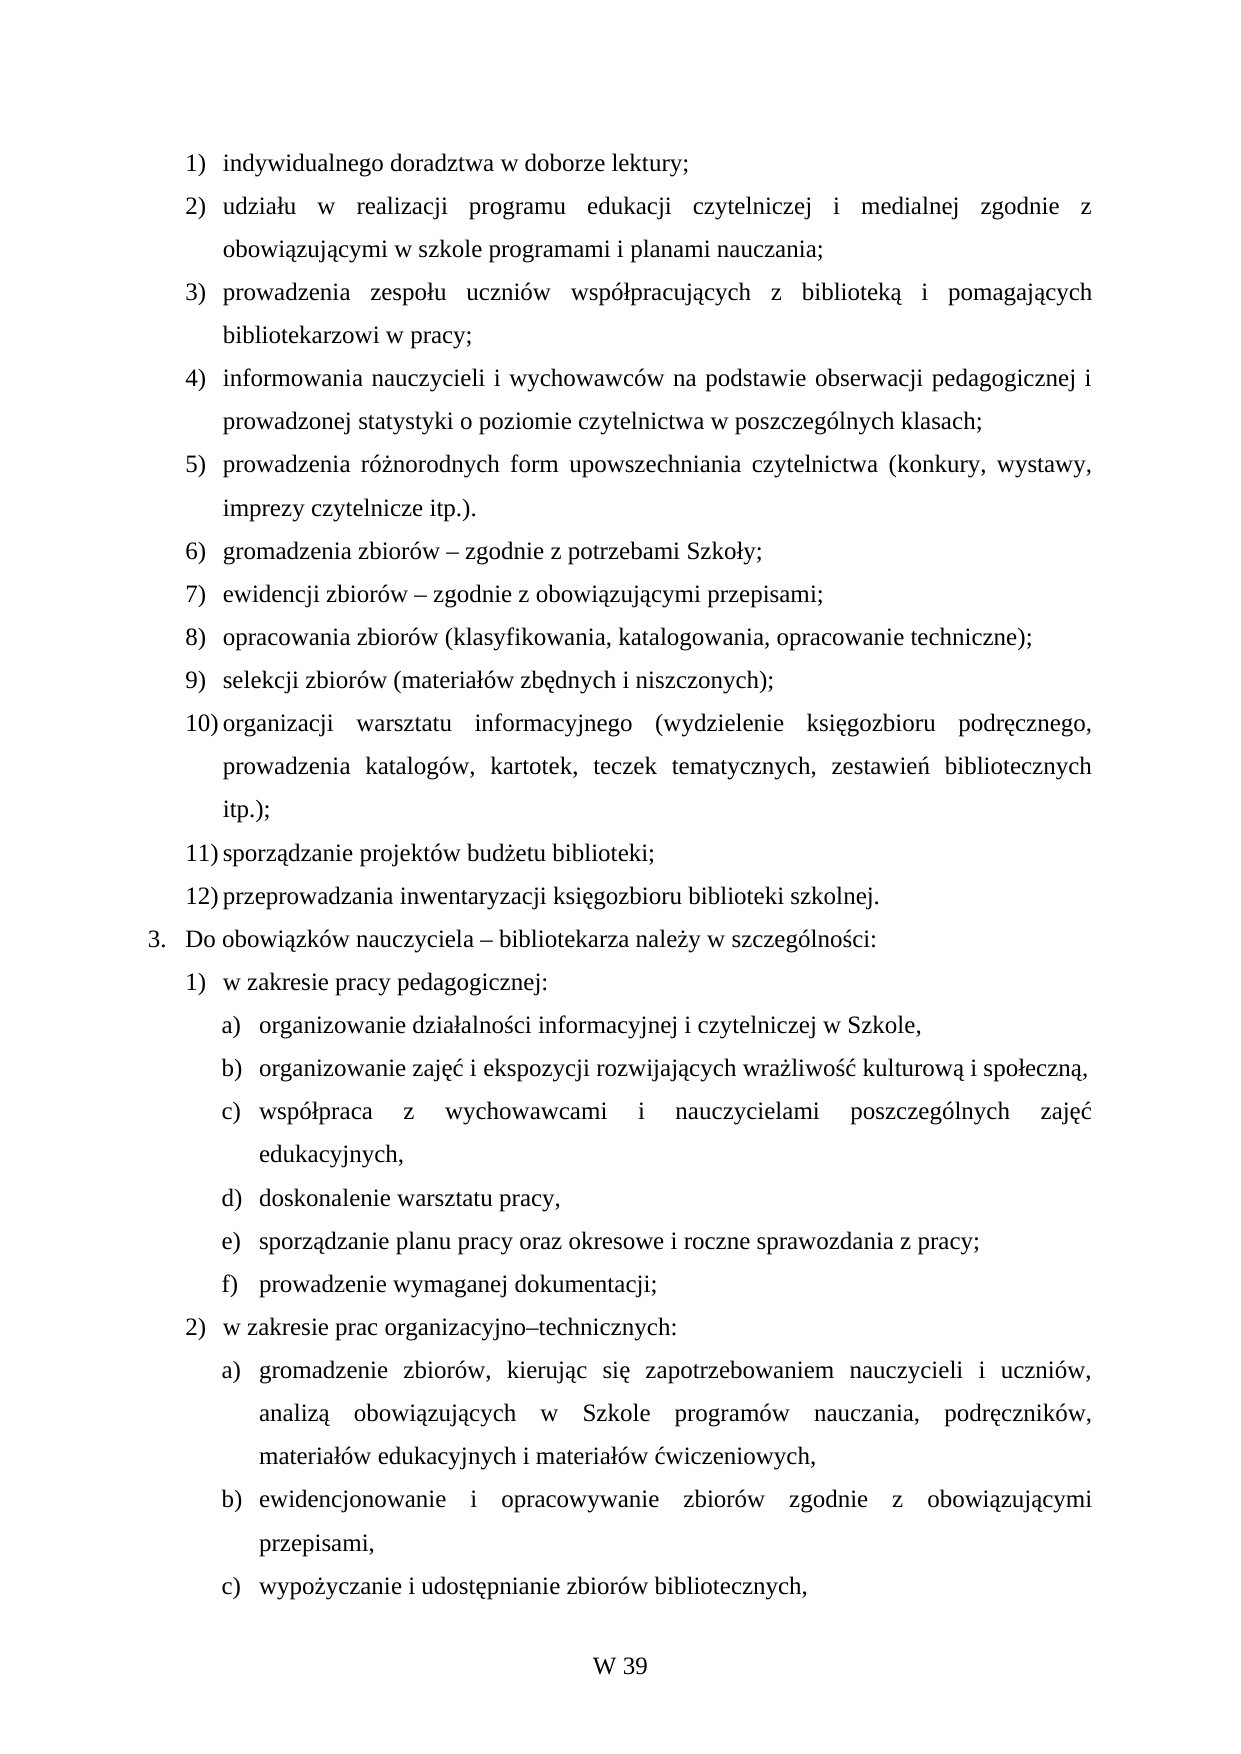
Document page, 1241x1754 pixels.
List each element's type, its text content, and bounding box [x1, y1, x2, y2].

list organizowanie działalności informacyjnej i czytelniczej w Szkole, [221, 1010, 1093, 1039]
list doskonalenie warsztatu pracy, [221, 1183, 1093, 1211]
list w zakresie pracy pedagogicznej: [185, 967, 1093, 996]
list organizowanie zajęć i ekspozycji rozwijających wrażliwość kulturową i społeczną, [221, 1053, 1093, 1082]
list Do obowiązków nauczyciela – bibliotekarza należy w szczególności: [148, 924, 1093, 953]
list prowadzenia różnorodnych form upowszechniania czytelnictwa (konkury, wystawy, imprezy czytelnicze itp.). [185, 449, 1093, 521]
list opracowania zbiorów (klasyfikowania, katalogowania, opracowanie techniczne); [185, 622, 1093, 651]
list udziału w realizacji programu edukacji czytelniczej i medialnej zgodnie z obowiązującymi w szkole programami i planami nauczania; [185, 191, 1093, 263]
list ewidencjonowanie i opracowywanie zbiorów zgodnie z obowiązującymi przepisami, [221, 1484, 1093, 1556]
list wypożyczanie i udostępnianie zbiorów bibliotecznych, [221, 1571, 1093, 1599]
list indywidualnego doradztwa w doborze lektury; [185, 148, 1093, 176]
list gromadzenie zbiorów, kierując się zapotrzebowaniem nauczycieli i uczniów, analizą obowiązujących w Szkole programów nauczania, podręczników, materiałów edukacyjnych i materiałów ćwiczeniowych, [221, 1355, 1093, 1470]
list sporządzanie planu pracy oraz okresowe i roczne sprawozdania z pracy; [221, 1226, 1093, 1254]
list prowadzenia zespołu uczniów współpracujących z biblioteką i pomagających bibliotekarzowi w pracy; [185, 277, 1093, 349]
list selekcji zbiorów (materiałów zbędnych i niszczonych); [185, 665, 1093, 694]
list w zakresie prac organizacyjno–technicznych: [185, 1312, 1093, 1341]
list sporządzanie projektów budżetu biblioteki; [185, 838, 1093, 866]
list informowania nauczycieli i wychowawców na podstawie obserwacji pedagogicznej i prowadzonej statystyki o poziomie czytelnictwa w poszczególnych klasach; [185, 363, 1093, 435]
list organizacji warsztatu informacyjnego (wydzielenie księgozbioru podręcznego, prowadzenia katalogów, kartotek, teczek tematycznych, zestawień bibliotecznych itp.); [185, 708, 1093, 823]
list ewidencji zbiorów – zgodnie z obowiązującymi przepisami; [185, 579, 1093, 608]
list współpraca z wychowawcami i nauczycielami poszczególnych zajęć edukacyjnych, [221, 1096, 1093, 1168]
list gromadzenia zbiorów – zgodnie z potrzebami Szkoły; [185, 536, 1093, 564]
list przeprowadzania inwentaryzacji księgozbioru biblioteki szkolnej. [185, 881, 1093, 909]
list prowadzenie wymaganej dokumentacji; [221, 1269, 1093, 1298]
